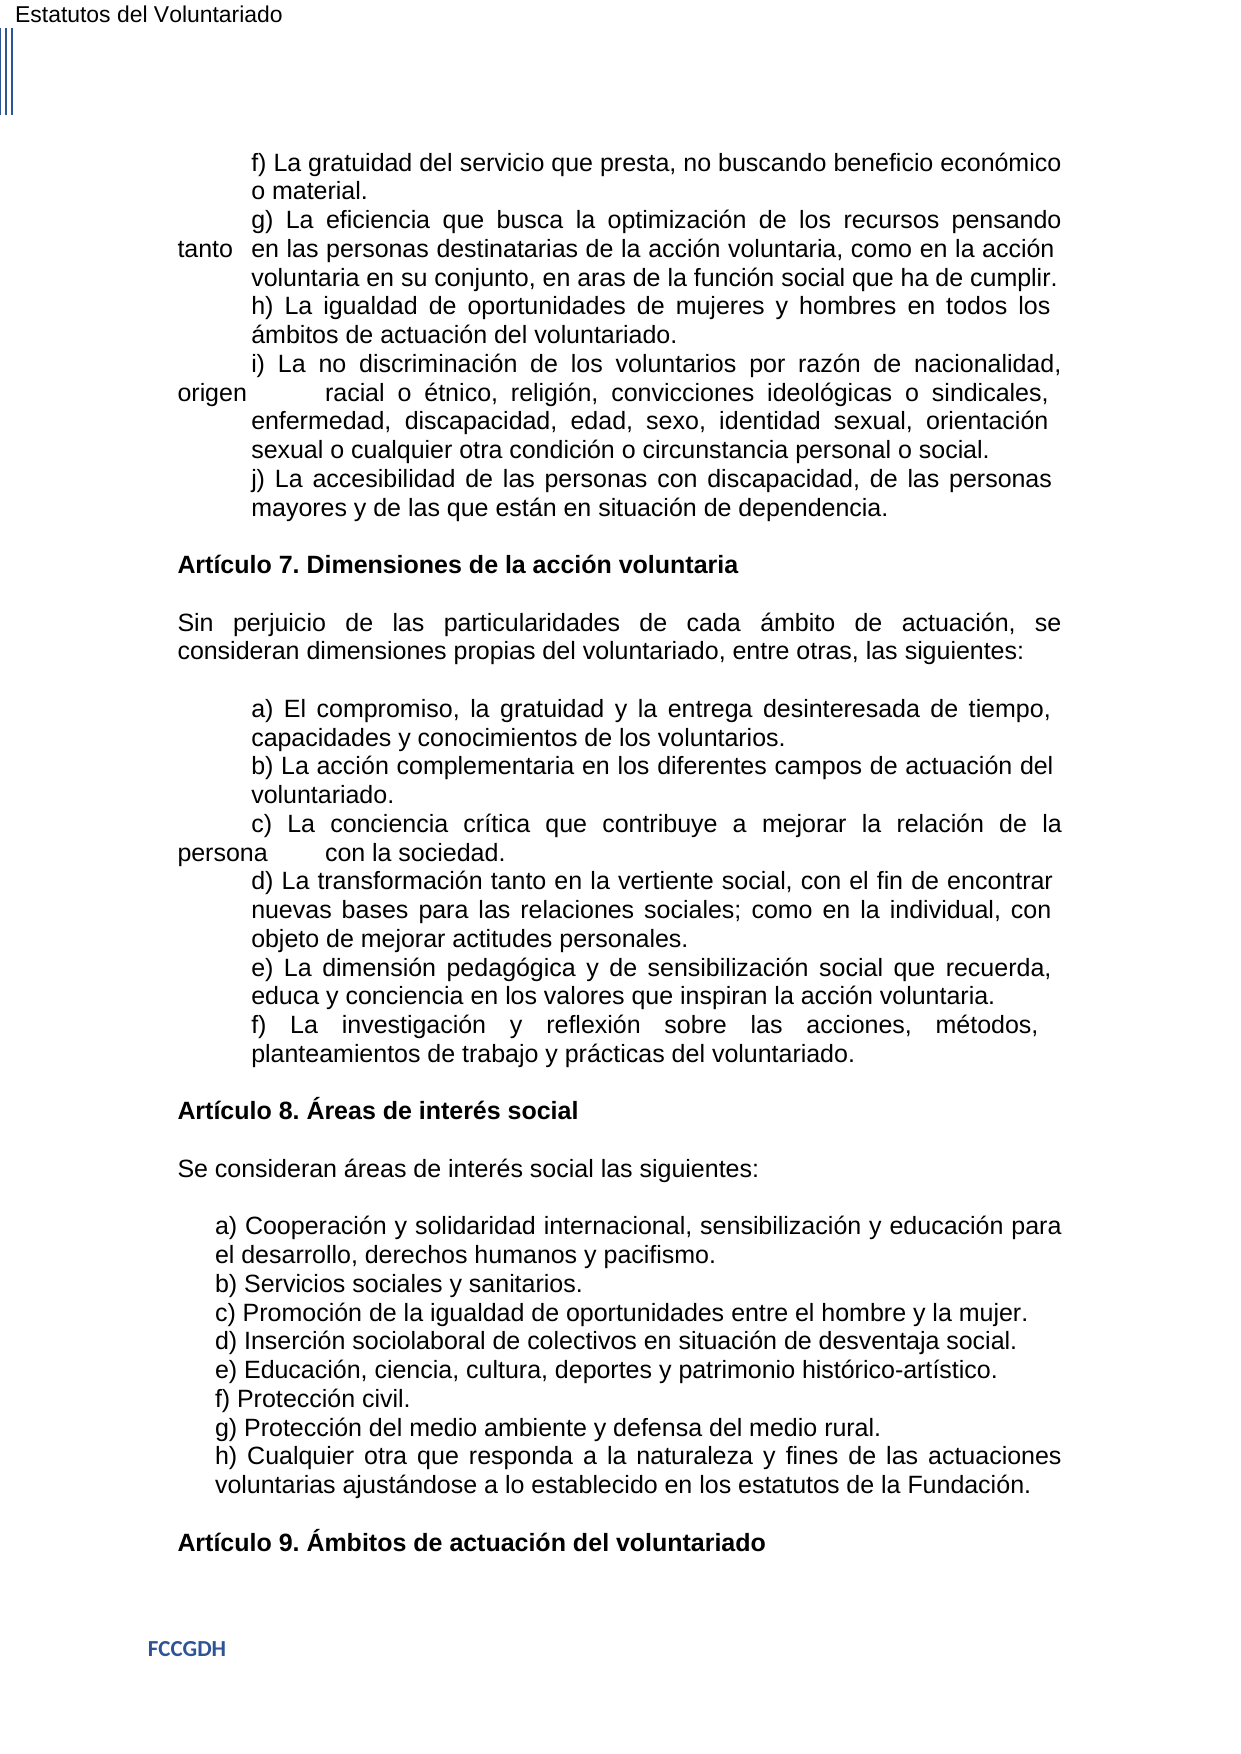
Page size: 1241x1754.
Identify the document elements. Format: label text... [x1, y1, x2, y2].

text a) El compromiso, la gratuidad y la entrega desinteresada de tiempo, capacidades y conocimientos de los voluntarios. [177, 694, 1063, 751]
text d) La transformación tanto en la vertiente social, con el fin de encontrar nuevas bases para las relaciones sociales; como en la individual, con objeto de mejorar actitudes personales. [177, 866, 1063, 953]
text b) Servicios sociales y sanitarios. [177, 1269, 1063, 1298]
text Artículo 7. Dimensiones de la acción voluntaria [177, 550, 1063, 579]
text i) La no discriminación de los voluntarios por razón de nacionalidad, origen racial o étnico, religión, convicciones ideológicas o sindicales, enfermedad, discapacidad, edad, sexo, identidad sexual, orientación sexual o cualquier otra condición o circunstancia personal o social. [177, 349, 1063, 464]
text Sin perjuicio de las particularidades de cada ámbito de actuación, se consideran dimensiones propias del voluntariado, entre otras, las siguientes: [177, 608, 1063, 665]
text Artículo 9. Ámbitos de actuación del voluntariado [177, 1528, 1063, 1556]
text j) La accesibilidad de las personas con discapacidad, de las personas mayores y de las que están en situación de dependencia. [177, 464, 1063, 521]
text a) Cooperación y solidaridad internacional, sensibilización y educación para el desarrollo, derechos humanos y pacifismo. [215, 1211, 1063, 1269]
text f) Protección civil. [177, 1384, 1063, 1413]
text c) La conciencia crítica que contribuye a mejorar la relación de la persona con la sociedad. [177, 809, 1063, 866]
text f) La investigación y reflexión sobre las acciones, métodos, planteamientos de trabajo y prácticas del voluntariado. [177, 1010, 1063, 1068]
text g) La eficiencia que busca la optimización de los recursos pensando tanto en las personas destinatarias de la acción voluntaria, como en la acción voluntaria en su conjunto, en aras de la función social que ha de cumplir. [177, 205, 1063, 291]
subtitle Artículo 8. Áreas de interés social [177, 1096, 1063, 1125]
text h) Cualquier otra que responda a la naturaleza y fines de las actuaciones voluntarias ajustándose a lo establecido en los estatutos de la Fundación. [215, 1441, 1063, 1499]
text d) Inserción sociolaboral de colectivos en situación de desventaja social. [177, 1326, 1063, 1355]
text c) Promoción de la igualdad de oportunidades entre el hombre y la mujer. [177, 1298, 1063, 1326]
text e) La dimensión pedagógica y de sensibilización social que recuerda, educa y conciencia en los valores que inspiran la acción voluntaria. [177, 953, 1063, 1010]
text b) La acción complementaria en los diferentes campos de actuación del voluntariado. [177, 751, 1063, 809]
text g) Protección del medio ambiente y defensa del medio rural. [177, 1413, 1063, 1441]
text Se consideran áreas de interés social las siguientes: [177, 1154, 1063, 1183]
text e) Educación, ciencia, cultura, deportes y patrimonio histórico-artístico. [177, 1355, 1063, 1384]
text f) La gratuidad del servicio que presta, no buscando beneficio económico o material. [177, 148, 1063, 205]
text h) La igualdad de oportunidades de mujeres y hombres en todos los ámbitos de actuación del voluntariado. [177, 291, 1063, 349]
